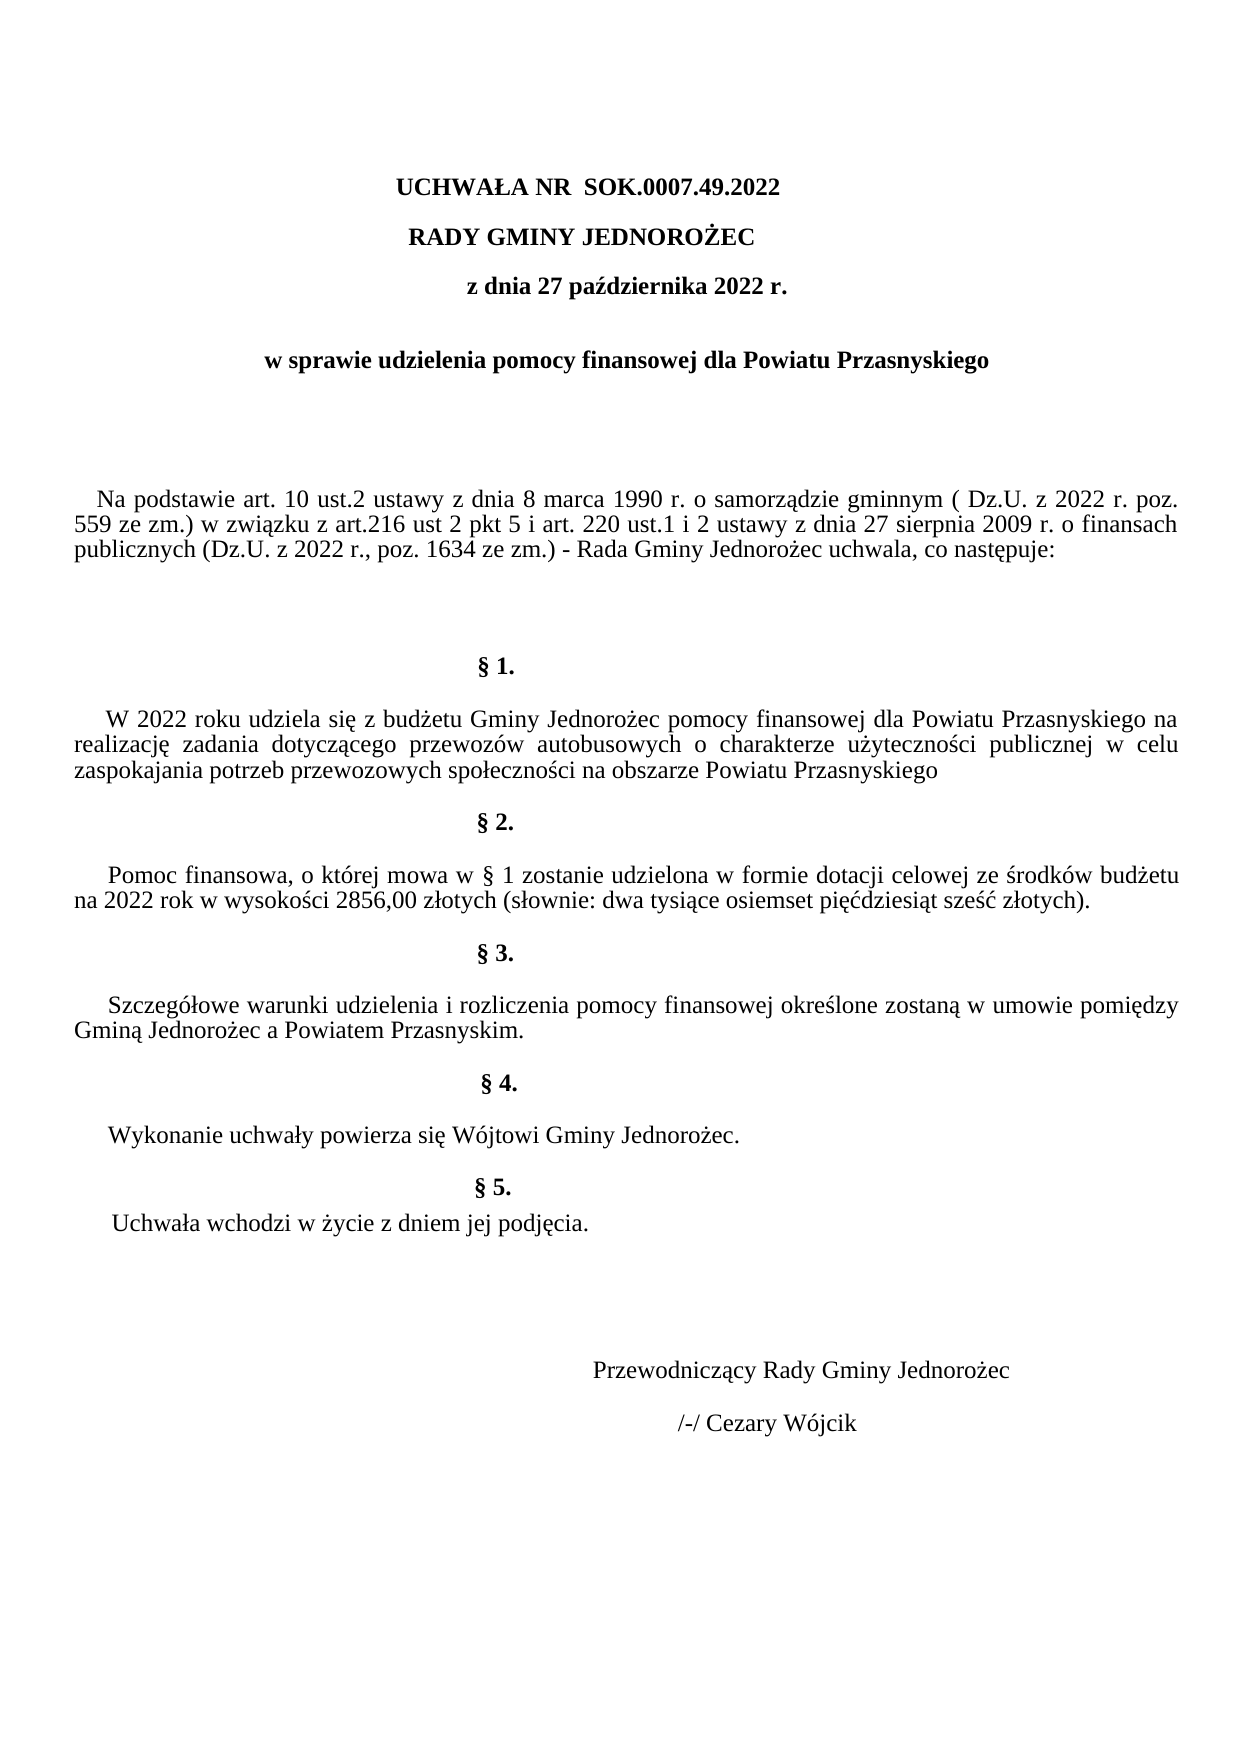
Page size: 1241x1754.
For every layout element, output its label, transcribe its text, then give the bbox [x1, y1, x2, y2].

text /-/ Cezary Wójcik [678, 1411, 1180, 1436]
text Na podstawie art. 10 ust.2 ustawy z dnia 8 marca 1990 r. o samorządzie gminnym ( Dz.U. z 2022 r. poz. 559 ze zm.) w związku z art.216 ust 2 pkt 5 i art. 220 ust.1 i 2 ustawy z dnia 27 sierpnia 2009 r. o finansach publicznych (Dz.U. z 2022 r., poz. 1634 ze zm.) - Rada Gminy Jednorożec uchwala, co następuje: [74, 488, 1180, 562]
text RADY GMINY JEDNOROŻEC [74, 226, 802, 251]
text Uchwała wchodzi w życie z dniem jej podjęcia. [74, 1202, 1012, 1239]
text § 5. [74, 1166, 1012, 1202]
text w sprawie udzielenia pomocy finansowej dla Powiatu Przasnyskiego [74, 345, 1180, 374]
text Pomoc finansowa, o której mowa w § 1 zostanie udzielona w formie dotacji celowej ze środków budżetu na 2022 rok w wysokości 2856,00 złotych (słownie: dwa tysiące osiemset pięćdziesiąt sześć złotych). [74, 864, 1180, 913]
text Wykonanie uchwały powierza się Wójtowi Gminy Jednorożec. [74, 1124, 1180, 1149]
text § 2. [74, 810, 1180, 836]
text z dnia 27 października 2022 r. [74, 271, 1180, 300]
text § 1. [74, 654, 1180, 679]
text W 2022 roku udziela się z budżetu Gminy Jednorożec pomocy finansowej dla Powiatu Przasnyskiego na realizację zadania dotyczącego przewozów autobusowych o charakterze użyteczności publicznej w celu zaspokajania potrzeb przewozowych społeczności na obszarze Powiatu Przasnyskiego [74, 707, 1180, 783]
text § 4. [74, 1071, 1180, 1096]
text UCHWAŁA NR SOK.0007.49.2022 [74, 176, 802, 201]
text Szczegółowe warunki udzielenia i rozliczenia pomocy finansowej określone zostaną w umowie pomiędzy Gminą Jednorożec a Powiatem Przasnyskim. [74, 994, 1180, 1043]
text § 3. [74, 941, 1180, 966]
text Przewodniczący Rady Gminy Jednorożec [74, 1349, 1012, 1386]
